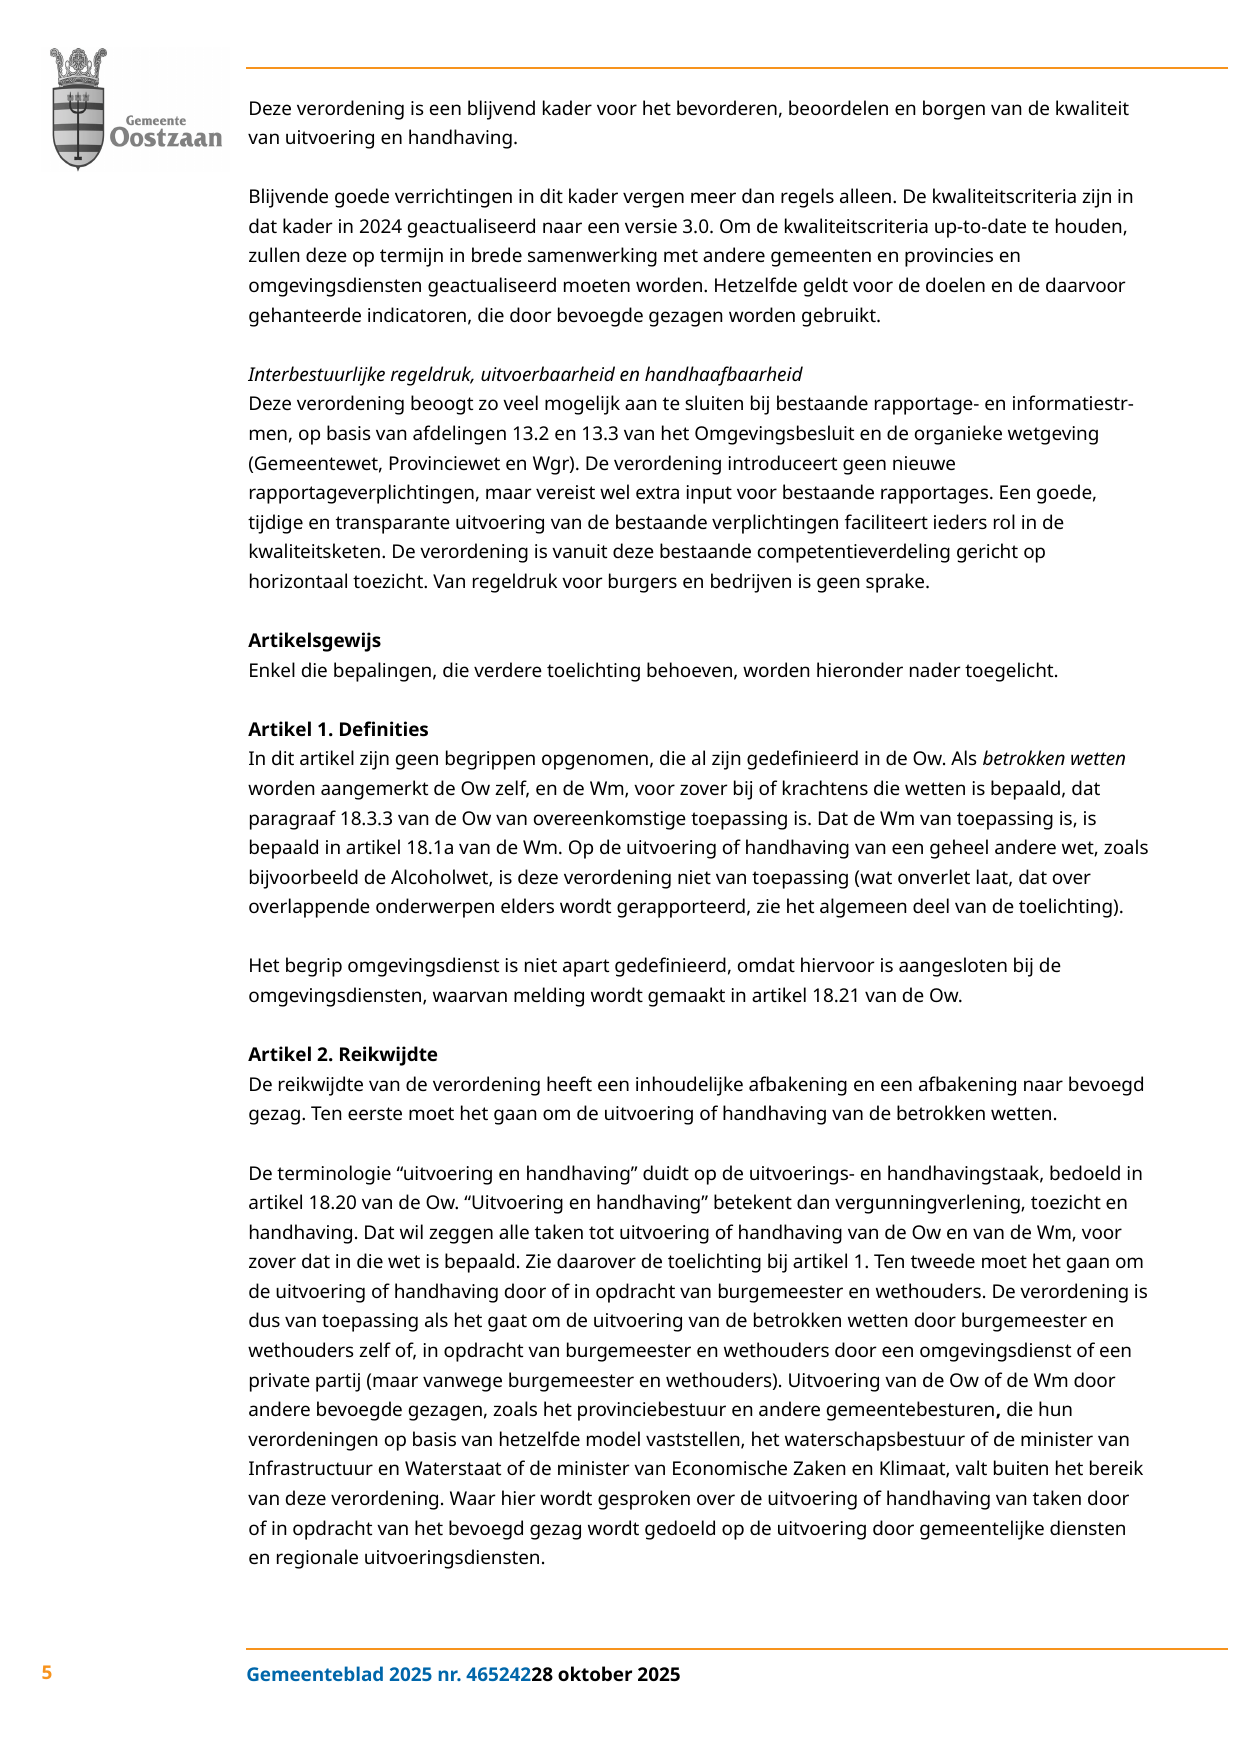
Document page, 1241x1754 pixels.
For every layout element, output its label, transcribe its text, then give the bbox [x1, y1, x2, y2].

picture [41, 47, 231, 172]
text Artikel 1. Definities [248, 716, 1152, 742]
text De reikwijdte van de verordening heeft een inhoudelijke afbakening en een afbakening naar bevoegd gezag. Ten eerste moet het gaan om de uitvoering of handhaving van de betrokken wetten. [248, 1071, 1152, 1126]
text Enkel die bepalingen, die verdere toelichting behoeven, worden hieronder nader toegelicht. [248, 657, 1152, 683]
text In dit artikel zijn geen begrippen opgenomen, die al zijn gedefinieerd in de Ow. Als betrokken wetten worden aangemerkt de Ow zelf, en de Wm, voor zover bij of krachtens die wetten is bepaald, dat paragraaf 18.3.3 van de Ow van overeenkomstige toepassing is. Dat de Wm van toepassing is, is bepaald in artikel 18.1a van de Wm. Op de uitvoering of handhaving van een geheel andere wet, zoals bijvoorbeeld de Alcoholwet, is deze verordening niet van toepassing (wat onverlet laat, dat over overlappende onderwerpen elders wordt gerapporteerd, zie het algemeen deel van de toelichting). [248, 746, 1152, 919]
text Het begrip omgevingsdienst is niet apart gedefinieerd, omdat hiervoor is aangesloten bij de omgevingsdiensten, waarvan melding wordt gemaakt in artikel 18.21 van de Ow. [248, 953, 1152, 1008]
text Deze verordening beoogt zo veel mogelijk aan te sluiten bij bestaande rapportage- en informatiestr-men, op basis van afdelingen 13.2 en 13.3 van het Omgevingsbesluit en de organieke wetgeving (Gemeentewet, Provinciewet en Wgr). De verordening introduceert geen nieuwe rapportageverplichtingen, maar vereist wel extra input voor bestaande rapportages. Een goede, tijdige en transparante uitvoering van de bestaande verplichtingen faciliteert ieders rol in de kwaliteitsketen. De verordening is vanuit deze bestaande competentieverdeling gericht op horizontaal toezicht. Van regeldruk voor burgers en bedrijven is geen sprake. [248, 391, 1152, 594]
text De terminologie “uitvoering en handhaving” duidt op de uitvoerings- en handhavingstaak, bedoeld in artikel 18.20 van de Ow. “Uitvoering en handhaving” betekent dan vergunningverlening, toezicht en handhaving. Dat wil zeggen alle taken tot uitvoering of handhaving van de Ow en van de Wm, voor zover dat in die wet is bepaald. Zie daarover de toelichting bij artikel 1. Ten tweede moet het gaan om de uitvoering of handhaving door of in opdracht van burgemeester en wethouders. De verordening is dus van toepassing als het gaat om de uitvoering van de betrokken wetten door burgemeester en wethouders zelf of, in opdracht van burgemeester en wethouders door een omgevingsdienst of een private partij (maar vanwege burgemeester en wethouders). Uitvoering van de Ow of de Wm door andere bevoegde gezagen, zoals het provinciebestuur en andere gemeentebesturen, die hun verordeningen op basis van hetzelfde model vaststellen, het waterschapsbestuur of de minister van Infrastructuur en Waterstaat of de minister van Economische Zaken en Klimaat, valt buiten het bereik van deze verordening. Waar hier wordt gesproken over de uitvoering of handhaving van taken door of in opdracht van het bevoegd gezag wordt gedoeld op de uitvoering door gemeentelijke diensten en regionale uitvoeringsdiensten. [248, 1160, 1152, 1570]
text Interbestuurlijke regeldruk, uitvoerbaarheid en handhaafbaarheid [248, 361, 1152, 387]
text Blijvende goede verrichtingen in dit kader vergen meer dan regels alleen. De kwaliteitscriteria zijn in dat kader in 2024 geactualiseerd naar een versie 3.0. Om de kwaliteitscriteria up-to-date te houden, zullen deze op termijn in brede samenwerking met andere gemeenten en provincies en omgevingsdiensten geactualiseerd moeten worden. Hetzelfde geldt voor de doelen en de daarvoor gehanteerde indicatoren, die door bevoegde gezagen worden gebruikt. [248, 183, 1152, 328]
text Deze verordening is een blijvend kader voor het bevorderen, beoordelen en borgen van de kwaliteit van uitvoering en handhaving. [248, 95, 1152, 150]
text Artikelsgewijs [248, 627, 1152, 653]
text Artikel 2. Reikwijdte [248, 1041, 1152, 1067]
